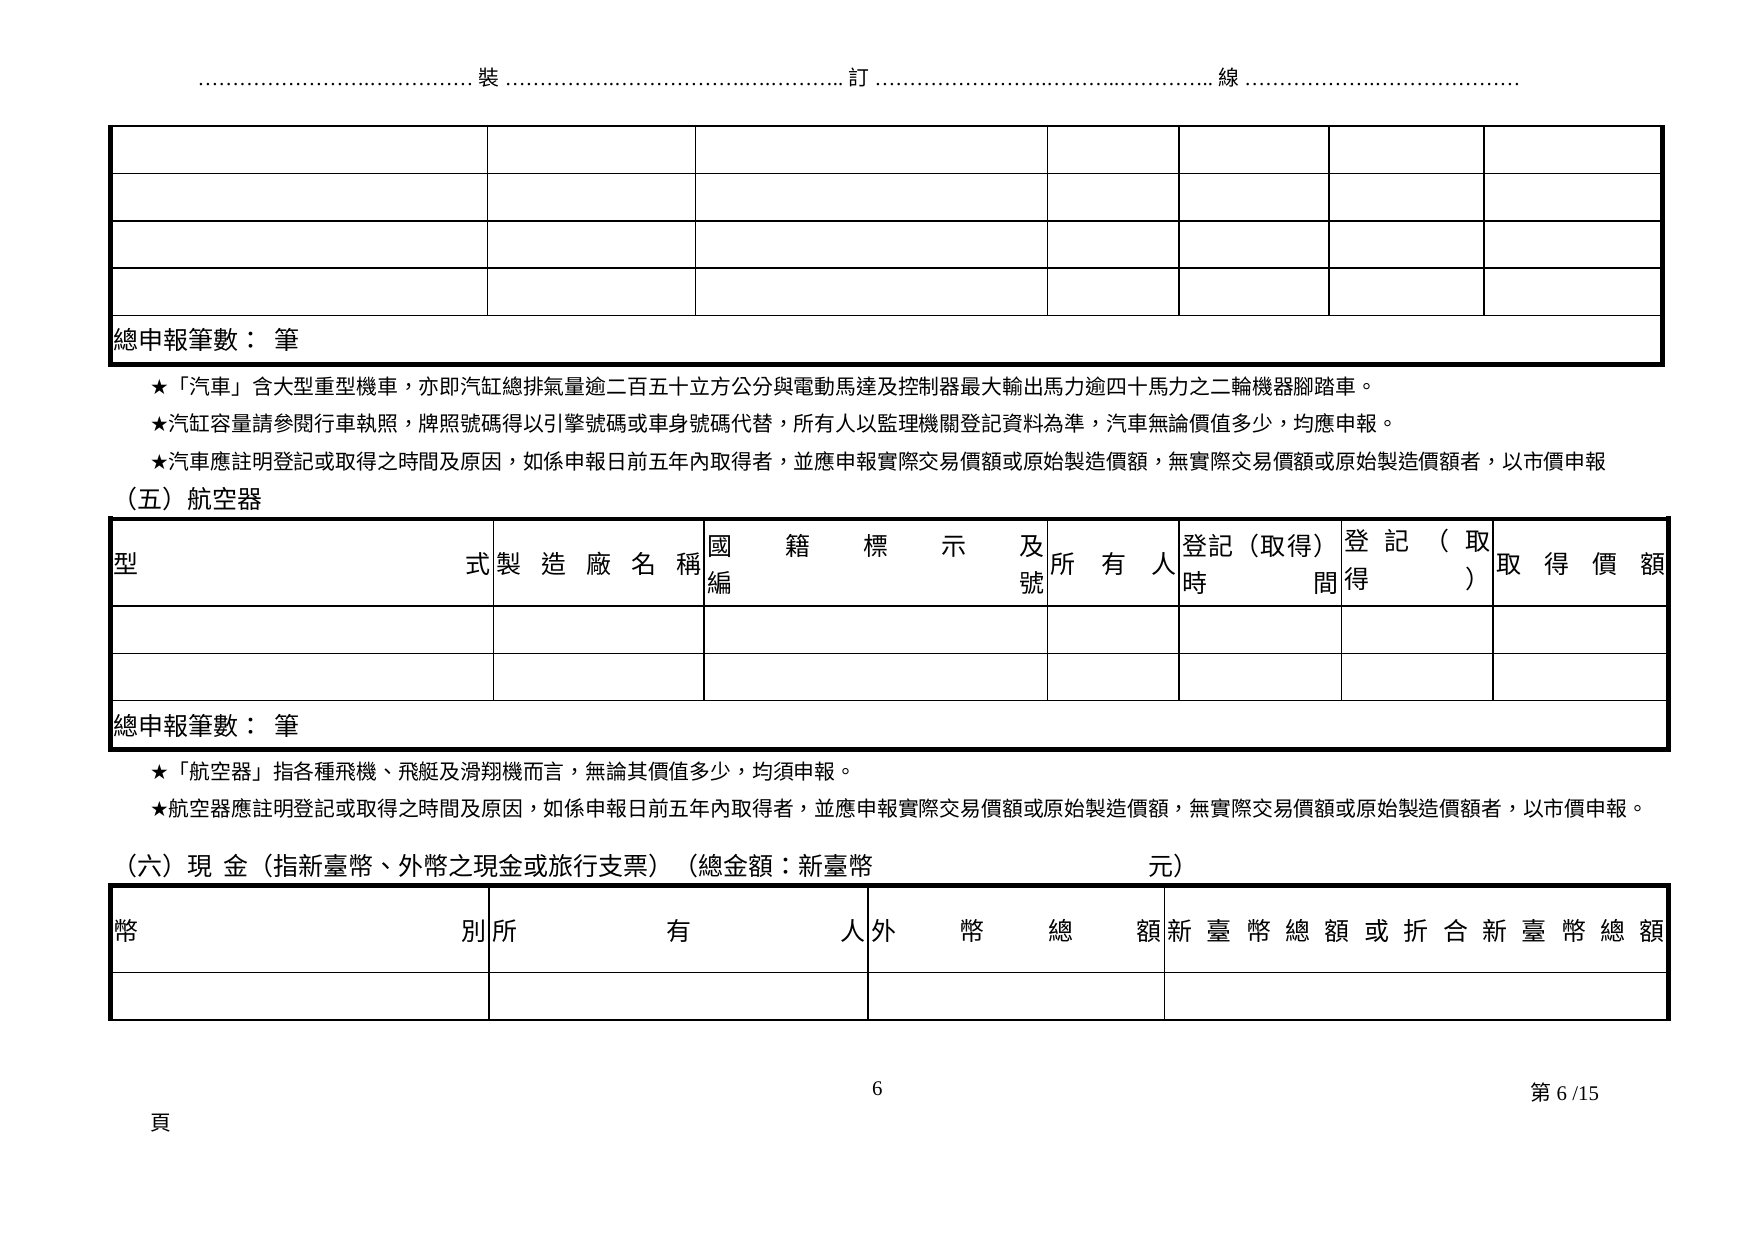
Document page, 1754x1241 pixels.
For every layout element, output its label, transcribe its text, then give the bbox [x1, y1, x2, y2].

table_cell 總申報筆數： 筆 [113, 316, 1660, 362]
table_cell [1048, 174, 1178, 220]
table_cell [1048, 269, 1178, 314]
table_header 所有人 [1048, 521, 1178, 605]
table_cell [1330, 174, 1483, 220]
table_cell [869, 973, 1164, 1019]
table_cell [1330, 269, 1483, 314]
table_cell [705, 607, 1047, 652]
table_cell [1485, 222, 1660, 267]
table_header 新臺幣總額或折合新臺幣總額 [1165, 888, 1666, 972]
text （五）航空器 [112, 479, 1604, 516]
table_cell [696, 269, 1047, 314]
table_cell 總申報筆數： 筆 [113, 701, 1666, 747]
table_header 製造廠名稱 [494, 521, 703, 605]
table_cell [488, 127, 695, 173]
table_cell [1048, 654, 1178, 700]
text ★汽缸容量請參閱行車執照，牌照號碼得以引擎號碼或車身號碼代替，所有人以監理機關登記資料為準，汽車無論價值多少，均應申報。 [150, 404, 1604, 441]
table_cell [1180, 174, 1328, 220]
table_cell [494, 654, 703, 700]
table_cell [1342, 654, 1492, 700]
table_cell [1180, 269, 1328, 314]
table_cell [1330, 127, 1483, 173]
text ★航空器應註明登記或取得之時間及原因，如係申報日前五年內取得者，並應申報實際交易價額或原始製造價額，無實際交易價額或原始製造價額者，以市價申報。 [150, 789, 1631, 827]
table_cell [490, 973, 867, 1019]
table_cell [1048, 607, 1178, 652]
table_cell [1180, 654, 1341, 700]
table_cell [696, 222, 1047, 267]
text ★「汽車」含大型重型機車，亦即汽缸總排氣量逾二百五十立方公分與電動馬達及控制器最大輸出馬力逾四十馬力之二輪機器腳踏車。 [150, 367, 1604, 404]
table_cell [488, 269, 695, 314]
table_cell [1485, 174, 1660, 220]
text （六）現 金（指新臺幣、外幣之現金或旅行支票）（總金額：新臺幣 元） [112, 845, 1604, 883]
table_cell [696, 174, 1047, 220]
table_header 幣別 [113, 888, 488, 972]
table_cell [1494, 607, 1666, 652]
table_cell [1342, 607, 1492, 652]
table_cell [1165, 973, 1666, 1019]
table_header 所有人 [490, 888, 867, 972]
table_cell [696, 127, 1047, 173]
table_cell [488, 222, 695, 267]
table_cell [113, 269, 487, 314]
table_header 國籍標示及 編號 [705, 521, 1047, 605]
table_header 登記（取得） 原因 [1342, 521, 1492, 605]
table_header 取得價額 [1494, 521, 1666, 605]
table_cell [113, 174, 487, 220]
table_header 型式 [113, 521, 493, 605]
table_cell [1485, 127, 1660, 173]
table_cell [1485, 269, 1660, 314]
table_cell [1180, 127, 1328, 173]
table_cell [1048, 127, 1178, 173]
table_cell [113, 654, 493, 700]
table_cell [1180, 607, 1341, 652]
table_cell [1048, 222, 1178, 267]
table_cell [705, 654, 1047, 700]
table_cell [488, 174, 695, 220]
table_cell [1330, 222, 1483, 267]
table_cell [1180, 222, 1328, 267]
table_cell [113, 607, 493, 652]
table_cell [113, 127, 487, 173]
text ★汽車應註明登記或取得之時間及原因，如係申報日前五年內取得者，並應申報實際交易價額或原始製造價額，無實際交易價額或原始製造價額者，以市價申報。 [150, 441, 1604, 479]
table_header 登記（取得） 時間 [1180, 521, 1341, 605]
table_cell [113, 222, 487, 267]
text ★「航空器」指各種飛機、飛艇及滑翔機而言，無論其價值多少，均須申報。 [150, 752, 1604, 789]
table_header 外幣總額 [869, 888, 1164, 972]
table_cell [494, 607, 703, 652]
table_cell [113, 973, 488, 1019]
table_cell [1494, 654, 1666, 700]
